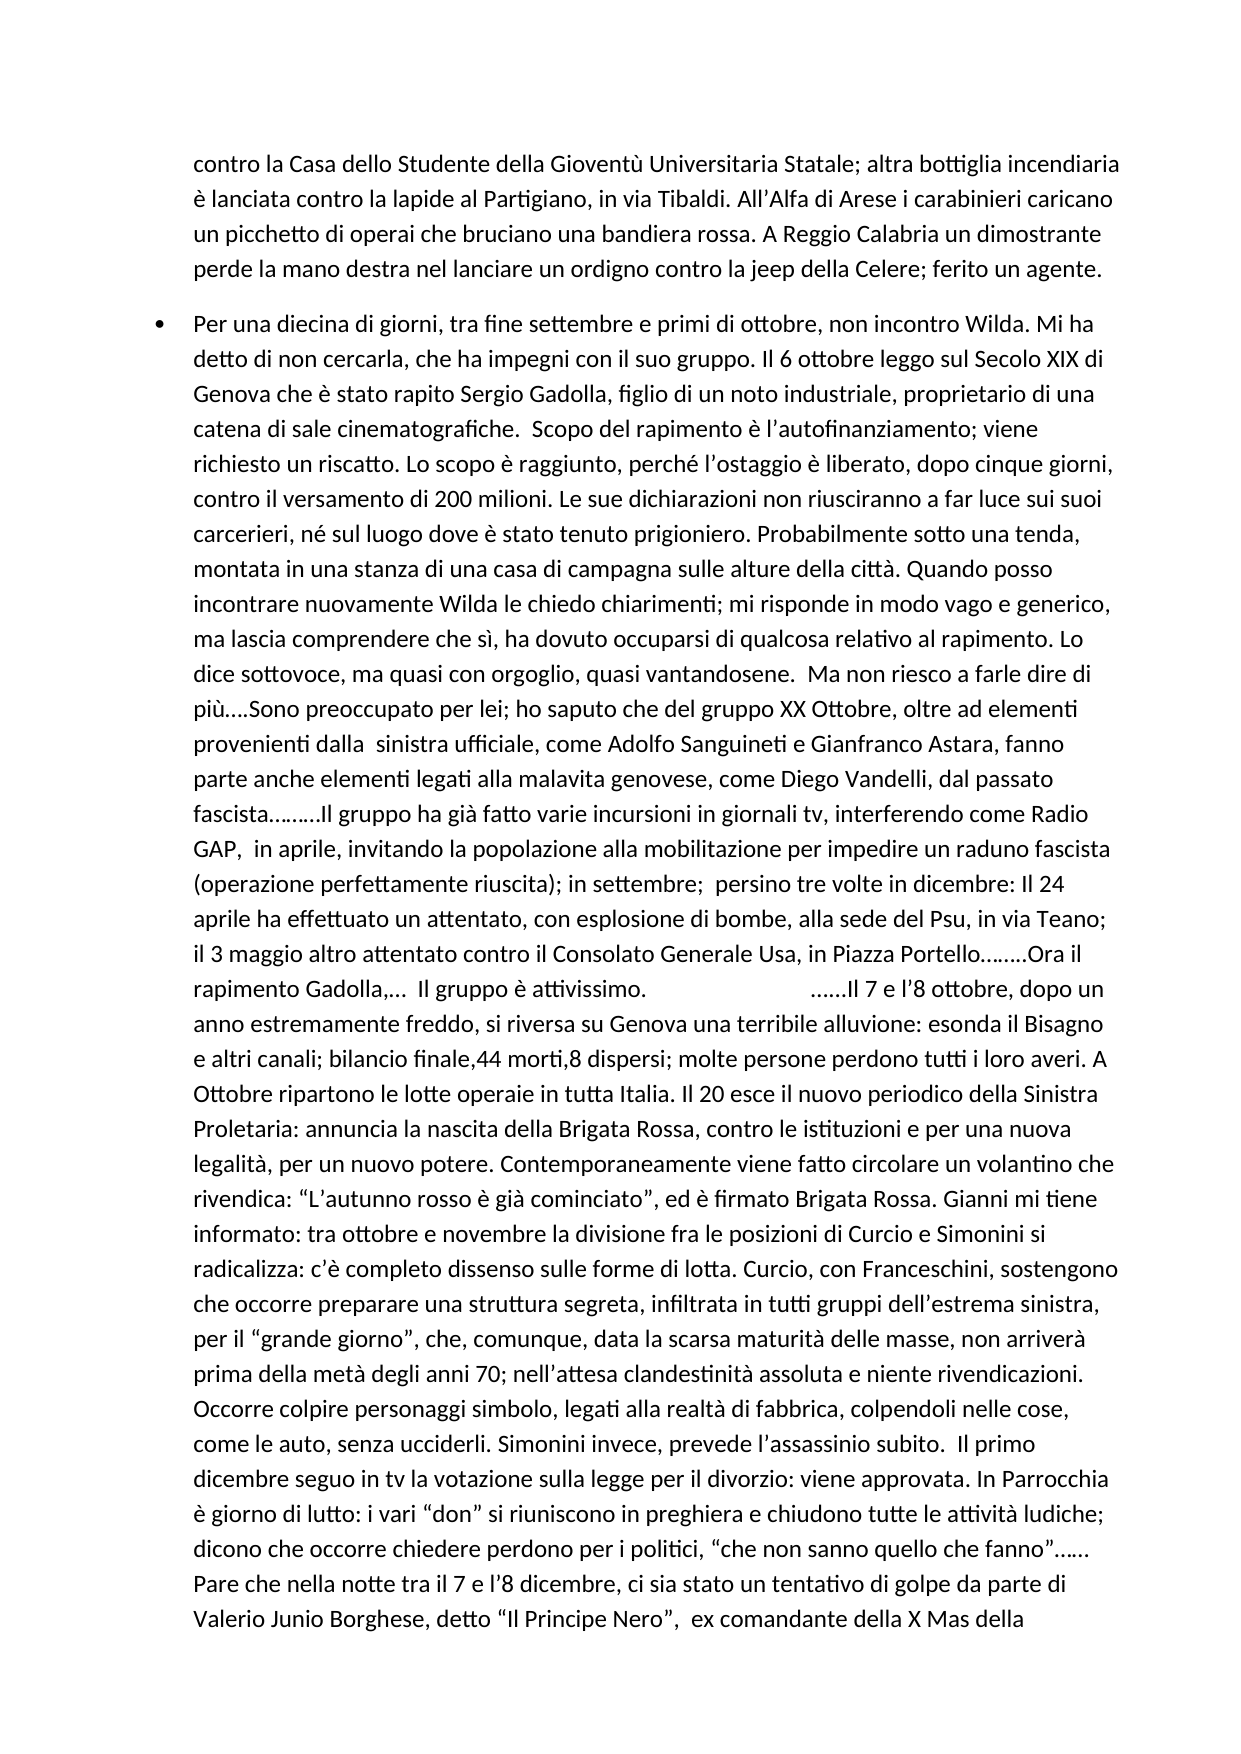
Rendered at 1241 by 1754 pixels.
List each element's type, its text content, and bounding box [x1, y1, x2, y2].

list contro la Casa dello Studente della Gioventù Universitaria Statale; altra bottiglia incendiaria è lanciata contro la lapide al Partigiano, in via Tibaldi. All’Alfa di Arese i carabinieri caricano un picchetto di operai che bruciano una bandiera rossa. A Reggio Calabria un dimostrante perde la mano destra nel lanciare un ordigno contro la jeep della Celere; ferito un agente. [156, 148, 1122, 283]
list Per una diecina di giorni, tra fine settembre e primi di ottobre, non incontro Wilda. Mi ha detto di non cercarla, che ha impegni con il suo gruppo. Il 6 ottobre leggo sul Secolo XIX di Genova che è stato rapito Sergio Gadolla, figlio di un noto industriale, proprietario di una catena di sale cinematografiche. Scopo del rapimento è l’autofinanziamento; viene richiesto un riscatto. Lo scopo è raggiunto, perché l’ostaggio è liberato, dopo cinque giorni, contro il versamento di 200 milioni. Le sue dichiarazioni non riusciranno a far luce sui suoi carcerieri, né sul luogo dove è stato tenuto prigioniero. Probabilmente sotto una tenda, montata in una stanza di una casa di campagna sulle alture della città. Quando posso incontrare nuovamente Wilda le chiedo chiarimenti; mi risponde in modo vago e generico, ma lascia comprendere che sì, ha dovuto occuparsi di qualcosa relativo al rapimento. Lo dice sottovoce, ma quasi con orgoglio, quasi vantandosene. Ma non riesco a farle dire di più….Sono preoccupato per lei; ho saputo che del gruppo XX Ottobre, oltre ad elementi provenienti dalla sinistra ufficiale, come Adolfo Sanguineti e Gianfranco Astara, fanno parte anche elementi legati alla malavita genovese, come Diego Vandelli, dal passato fascista………Il gruppo ha già fatto varie incursioni in giornali tv, interferendo come Radio GAP, in aprile, invitando la popolazione alla mobilitazione per impedire un raduno fascista (operazione perfettamente riuscita); in settembre; persino tre volte in dicembre: Il 24 aprile ha effettuato un attentato, con esplosione di bombe, alla sede del Psu, in via Teano; il 3 maggio altro attentato contro il Consolato Generale Usa, in Piazza Portello……..Ora il rapimento Gadolla,… Il gruppo è attivissimo. …...Il 7 e l’8 ottobre, dopo un anno estremamente freddo, si riversa su Genova una terribile alluvione: esonda il Bisagno e altri canali; bilancio finale,44 morti,8 dispersi; molte persone perdono tutti i loro averi. A Ottobre ripartono le lotte operaie in tutta Italia. Il 20 esce il nuovo periodico della Sinistra Proletaria: annuncia la nascita della Brigata Rossa, contro le istituzioni e per una nuova legalità, per un nuovo potere. Contemporaneamente viene fatto circolare un volantino che rivendica: “L’autunno rosso è già cominciato”, ed è firmato Brigata Rossa. Gianni mi tiene informato: tra ottobre e novembre la divisione fra le posizioni di Curcio e Simonini si radicalizza: c’è completo dissenso sulle forme di lotta. Curcio, con Franceschini, sostengono che occorre preparare una struttura segreta, infiltrata in tutti gruppi dell’estrema sinistra, per il “grande giorno”, che, comunque, data la scarsa maturità delle masse, non arriverà prima della metà degli anni 70; nell’attesa clandestinità assoluta e niente rivendicazioni. Occorre colpire personaggi simbolo, legati alla realtà di fabbrica, colpendoli nelle cose, come le auto, senza ucciderli. Simonini invece, prevede l’assassinio subito. Il primo dicembre seguo in tv la votazione sulla legge per il divorzio: viene approvata. In Parrocchia è giorno di lutto: i vari “don” si riuniscono in preghiera e chiudono tutte le attività ludiche; dicono che occorre chiedere perdono per i politici, “che non sanno quello che fanno”…… Pare che nella notte tra il 7 e l’8 dicembre, ci sia stato un tentativo di golpe da parte di Valerio Junio Borghese, detto “Il Principe Nero”, ex comandante della X Mas della [156, 308, 1122, 1634]
